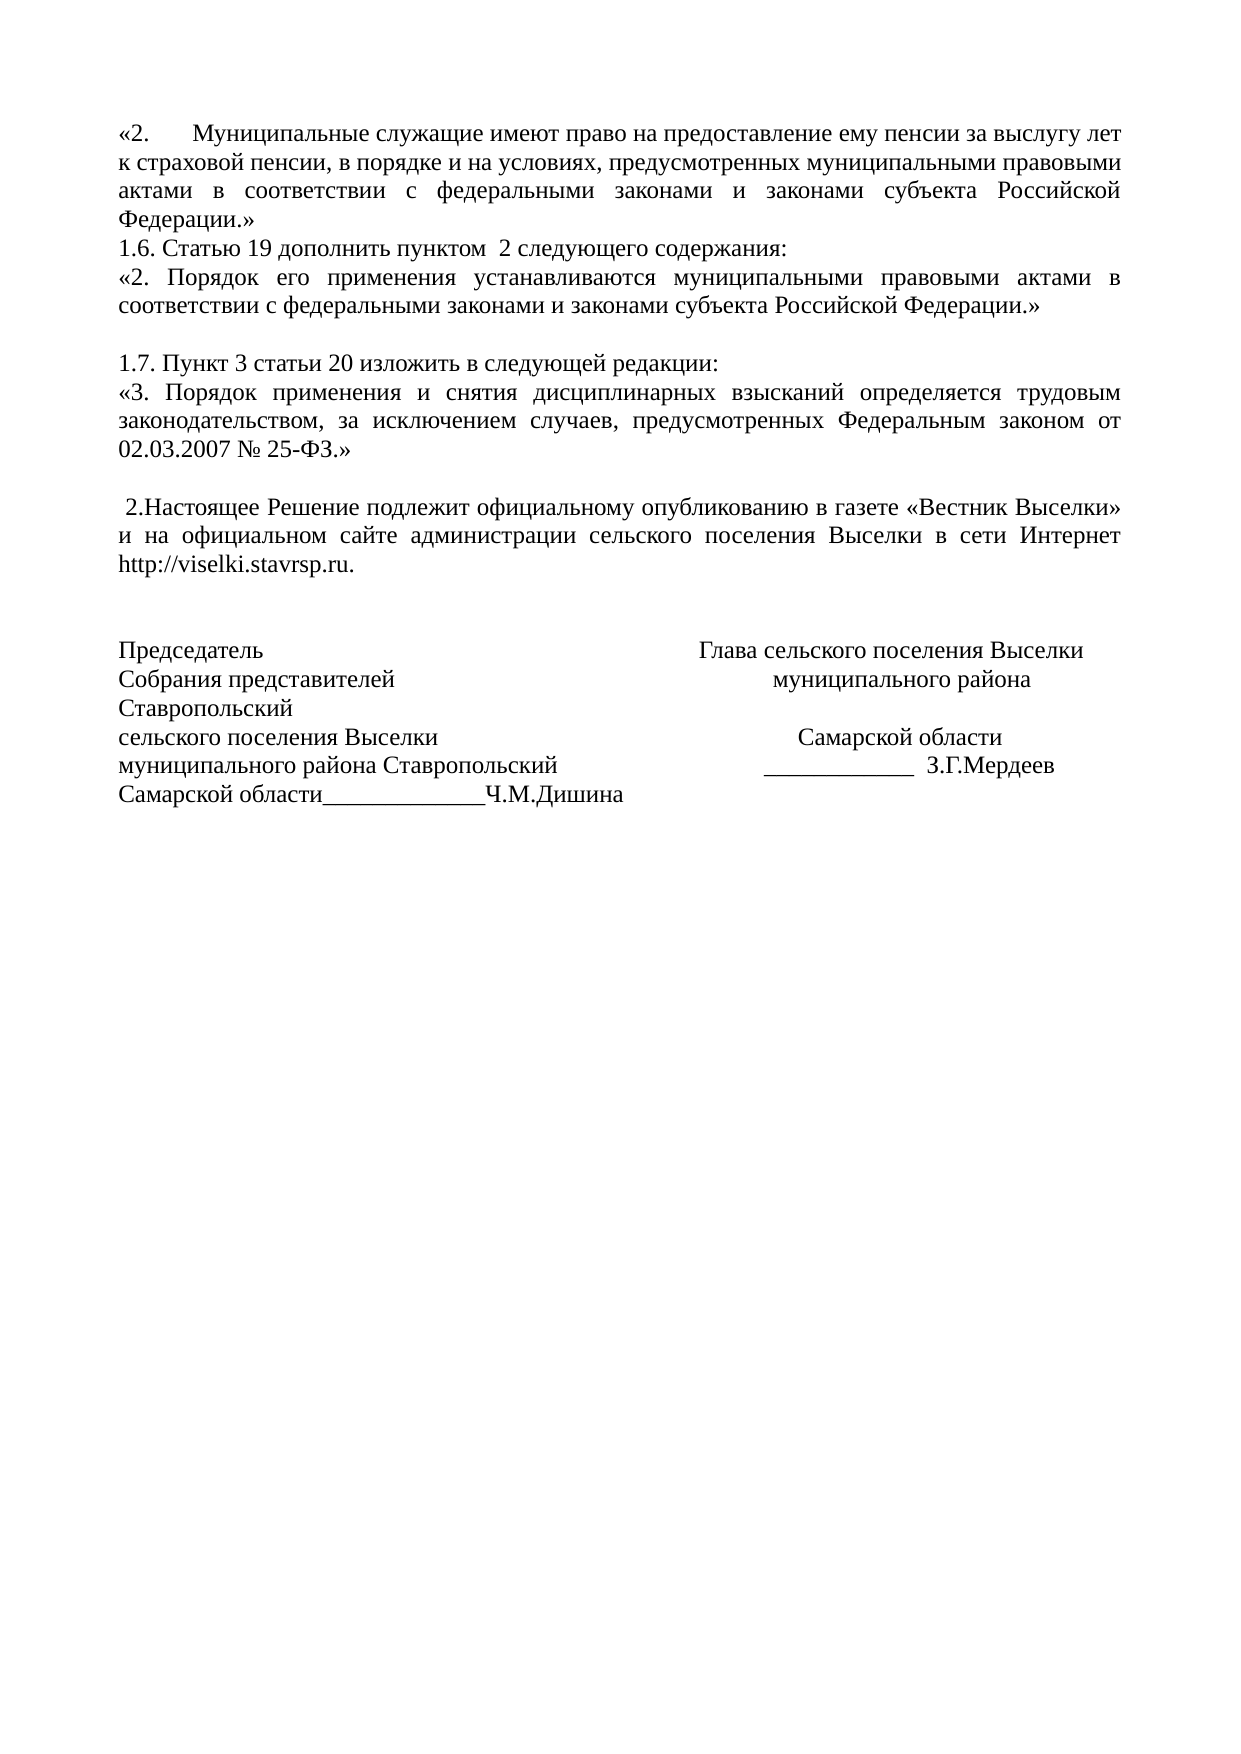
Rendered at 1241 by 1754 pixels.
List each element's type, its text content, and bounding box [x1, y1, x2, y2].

text «2. Муниципальные служащие имеют право на предоставление ему пенсии за выслугу лет к страховой пенсии, в порядке и на условиях, предусмотренных муниципальными правовыми актами в соответствии с федеральными законами и законами субъекта Российской Федерации.» [118, 118, 1122, 233]
text «3. Порядок применения и снятия дисциплинарных взысканий определяется трудовым законодательством, за исключением случаев, предусмотренных Федеральным законом от 02.03.2007 № 25-ФЗ.» [118, 377, 1122, 463]
text 1.7. Пункт 3 статьи 20 изложить в следующей редакции: [118, 348, 1122, 377]
text «2. Порядок его применения устанавливаются муниципальными правовыми актами в соответствии с федеральными законами и законами субъекта Российской Федерации.» [118, 262, 1122, 319]
text муниципального района Ставропольский ____________ З.Г.Мердеев Самарской области_____________Ч.М.Дишина [118, 751, 1122, 808]
list 2.Настоящее Решение подлежит официальному опубликованию в газете «Вестник Выселки» и на официальном сайте администрации сельского поселения Выселки в сети Интернет http://viselki.stavrsp.ru. [118, 492, 1122, 578]
text Председатель Глава сельского поселения Выселки [118, 636, 1122, 664]
text Собрания представителей муниципального района Ставропольский [118, 664, 1122, 722]
text 1.6. Статью 19 дополнить пунктом 2 следующего содержания: [118, 233, 1122, 262]
text сельского поселения Выселки Самарской области [118, 722, 1122, 751]
